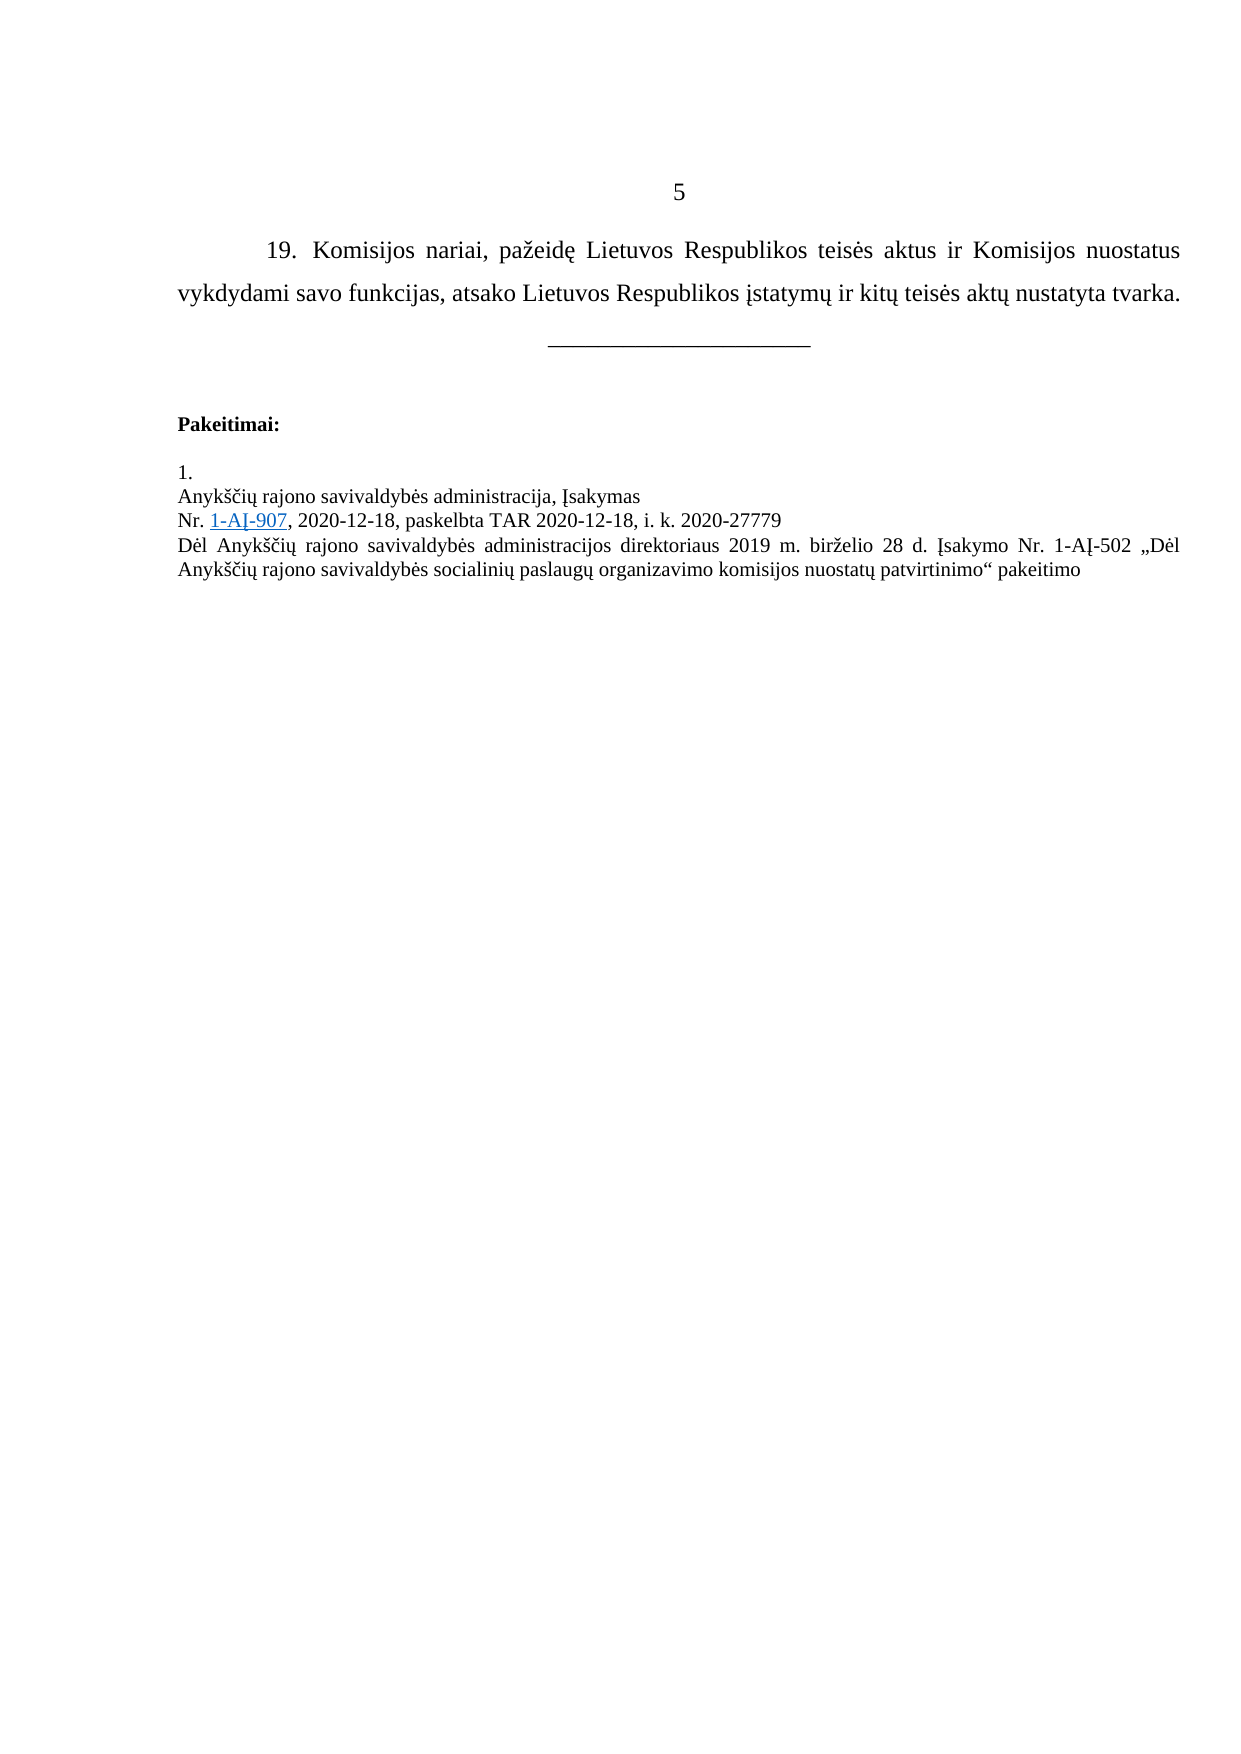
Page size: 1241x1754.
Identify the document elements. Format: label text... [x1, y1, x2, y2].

text 1. [177, 460, 1181, 484]
text Nr. 1-AĮ-907, 2020-12-18, paskelbta TAR 2020-12-18, i. k. 2020-27779 [177, 508, 1181, 532]
text 19. Komisijos nariai, pažeidę Lietuvos Respublikos teisės aktus ir Komisijos nuostatus vykdydami savo funkcijas, atsako Lietuvos Respublikos įstatymų ir kitų teisės aktų nustatyta tvarka. [177, 235, 1181, 307]
text _____________________ [177, 321, 1181, 350]
text Dėl Anykščių rajono savivaldybės administracijos direktoriaus 2019 m. birželio 28 d. Įsakymo Nr. 1-AĮ-502 „Dėl Anykščių rajono savivaldybės socialinių paslaugų organizavimo komisijos nuostatų patvirtinimo“ pakeitimo [177, 532, 1181, 581]
text Anykščių rajono savivaldybės administracija, Įsakymas [177, 484, 1181, 508]
text Pakeitimai: [177, 412, 1181, 436]
